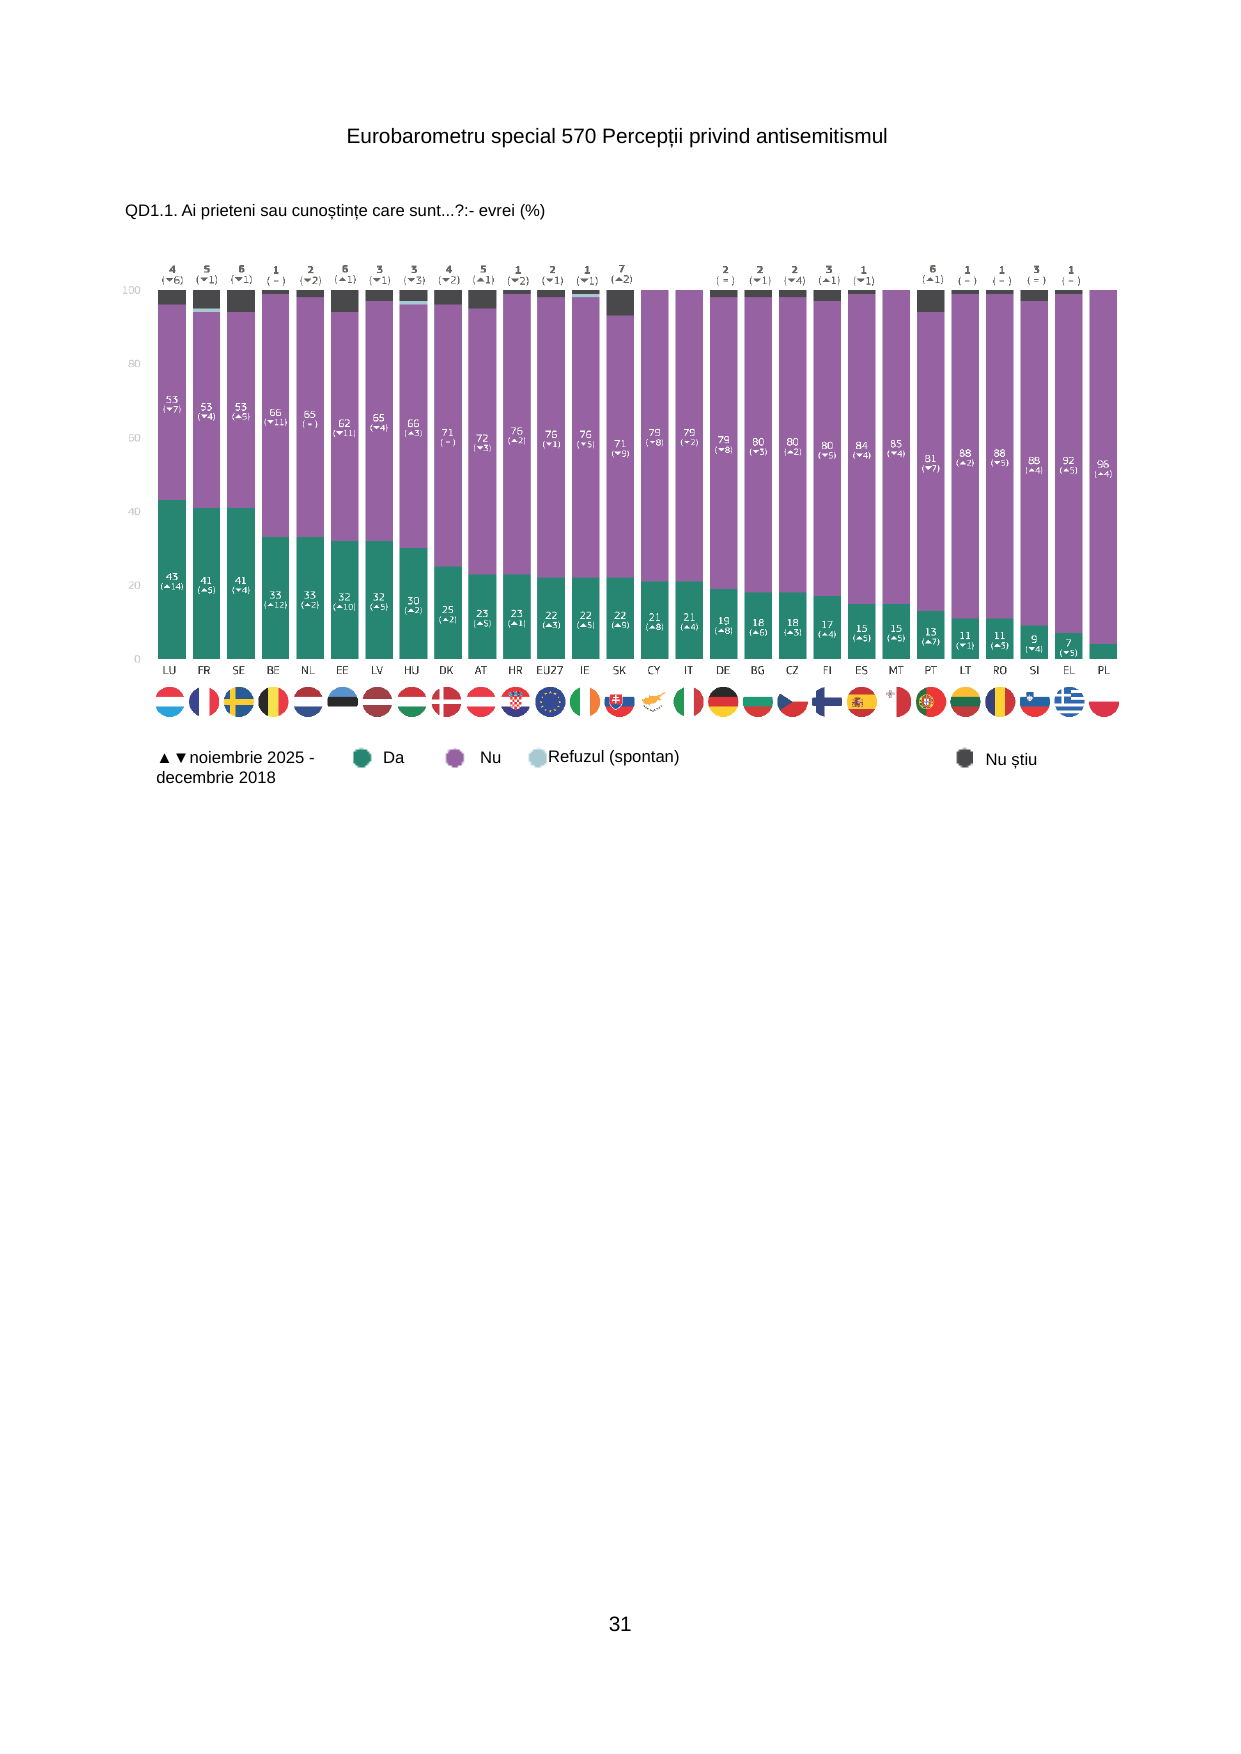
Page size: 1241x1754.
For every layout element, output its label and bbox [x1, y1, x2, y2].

picture [346, 730, 973, 788]
picture [110, 257, 1127, 721]
